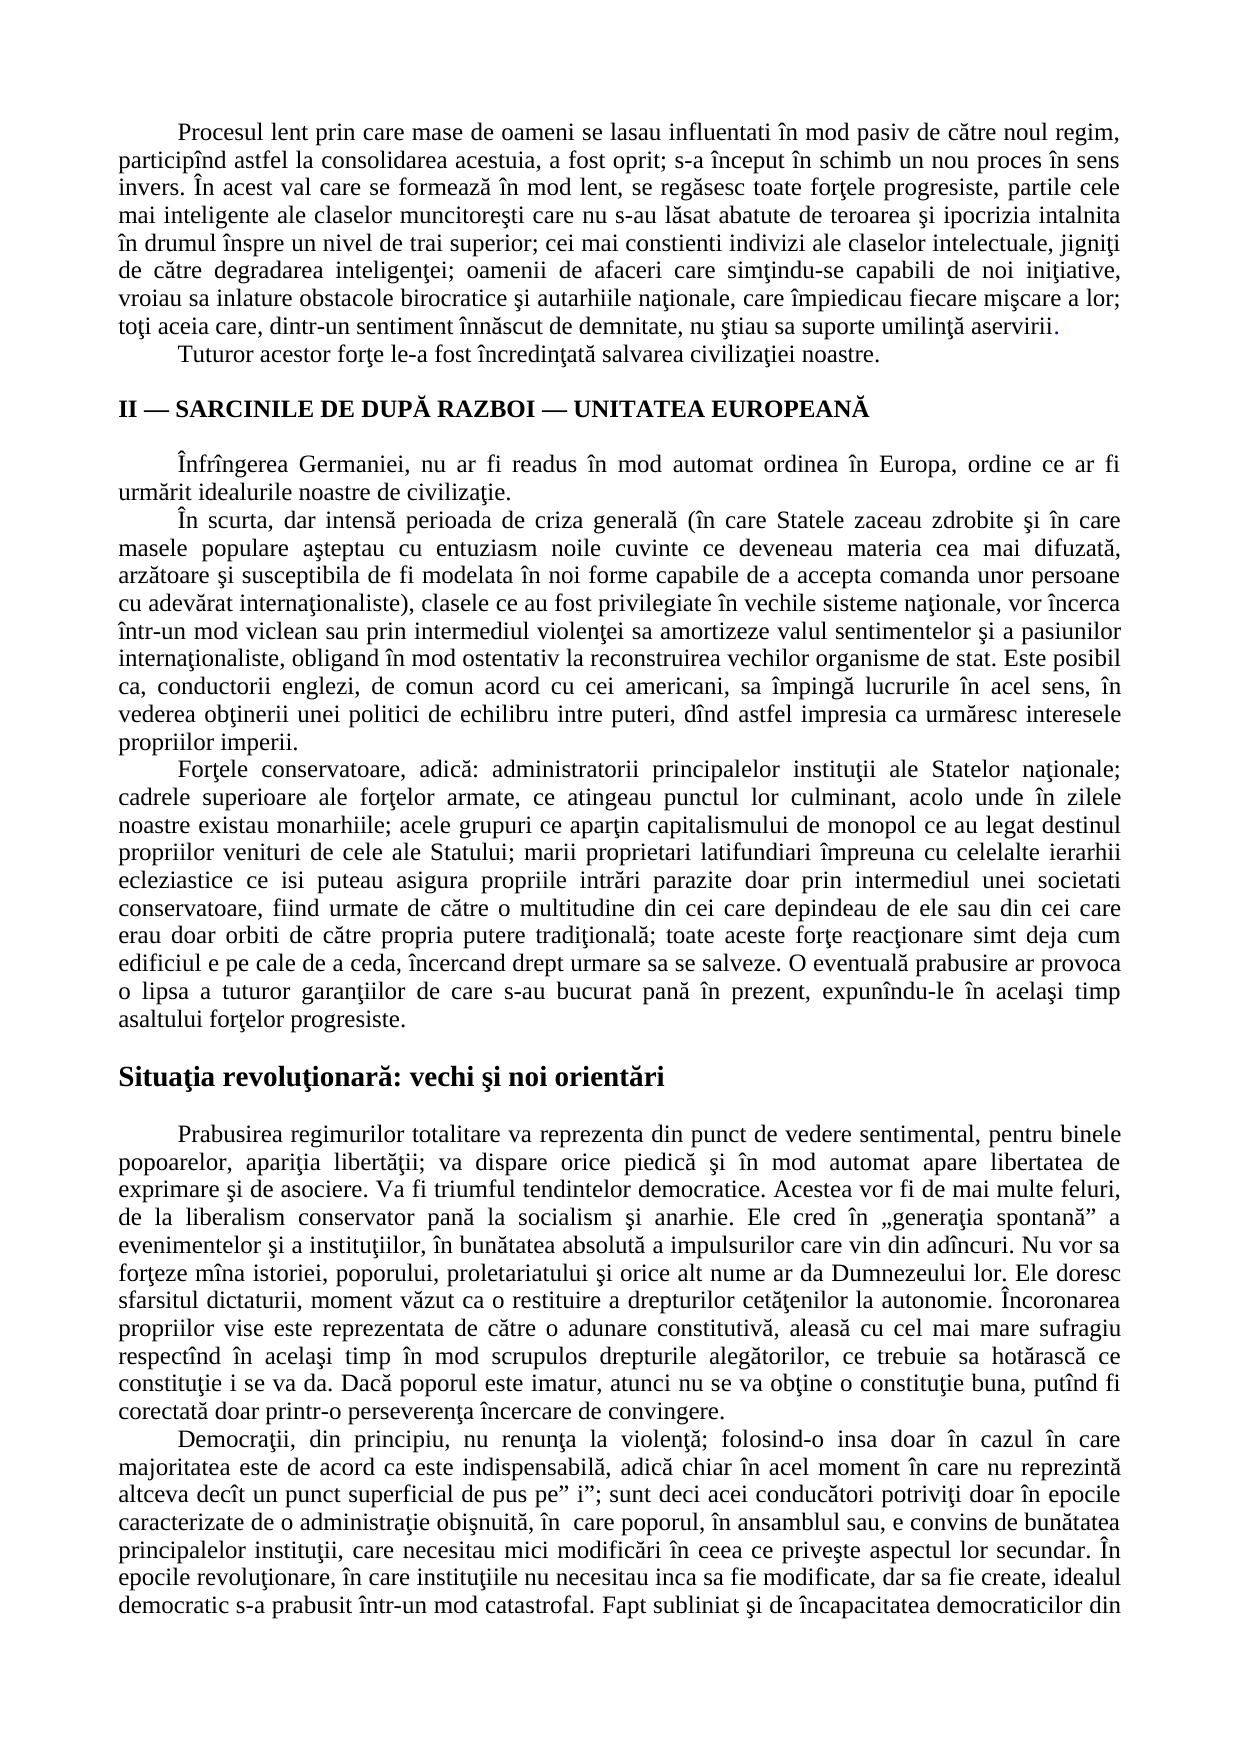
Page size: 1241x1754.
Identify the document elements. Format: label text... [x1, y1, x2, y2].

text Situaţia revoluţionară: vechi şi noi orientări [118, 1060, 1122, 1092]
text Tuturor acestor forţe le-a fost încredinţată salvarea civilizaţiei noastre. [118, 340, 1122, 367]
text În scurta, dar intensă perioada de criza generală (în care Statele zaceau zdrobite şi în care masele populare aşteptau cu entuziasm noile cuvinte ce deveneau materia cea mai difuzată, arzătoare şi susceptibila de fi modelata în noi forme capabile de a accepta comanda unor persoane cu adevărat internaţionaliste), clasele ce au fost privilegiate în vechile sisteme naţionale, vor încerca într-un mod viclean sau prin intermediul violenţei sa amortizeze valul sentimentelor şi a pasiunilor internaţionaliste, obligand în mod ostentativ la reconstruirea vechilor organisme de stat. Este posibil ca, conductorii englezi, de comun acord cu cei americani, sa împingă lucrurile în acel sens, în vederea obţinerii unei politici de echilibru intre puteri, dînd astfel impresia ca urmăresc interesele propriilor imperii. [118, 506, 1122, 755]
text Democraţii, din principiu, nu renunţa la violenţă; folosind-o insa doar în cazul în care majoritatea este de acord ca este indispensabilă, adică chiar în acel moment în care nu reprezintă altceva decît un punct superficial de pus pe” i”; sunt deci acei conducători potriviţi doar în epocile caracterizate de o administraţie obişnuită, în care poporul, în ansamblul sau, e convins de bunătatea principalelor instituţii, care necesitau mici modificări în ceea ce priveşte aspectul lor secundar. În epocile revoluţionare, în care instituţiile nu necesitau inca sa fie modificate, dar sa fie create, idealul democratic s-a prabusit într-un mod catastrofal. Fapt subliniat şi de încapacitatea democraticilor din [118, 1425, 1122, 1619]
text Forţele conservatoare, adică: administratorii principalelor instituţii ale Statelor naţionale; cadrele superioare ale forţelor armate, ce atingeau punctul lor culminant, acolo unde în zilele noastre existau monarhiile; acele grupuri ce aparţin capitalismului de monopol ce au legat destinul propriilor venituri de cele ale Statului; marii proprietari latifundiari împreuna cu celelalte ierarhii ecleziastice ce isi puteau asigura propriile intrări parazite doar prin intermediul unei societati conservatoare, fiind urmate de către o multitudine din cei care depindeau de ele sau din cei care erau doar orbiti de către propria putere tradiţională; toate aceste forţe reacţionare simt deja cum edificiul e pe cale de a ceda, încercand drept urmare sa se salveze. O eventuală prabusire ar provoca o lipsa a tuturor garanţiilor de care s-au bucurat pană în prezent, expunîndu-le în acelaşi timp asaltului forţelor progresiste. [118, 755, 1122, 1032]
text Prabusirea regimurilor totalitare va reprezenta din punct de vedere sentimental, pentru binele popoarelor, apariţia libertăţii; va dispare orice piedică şi în mod automat apare libertatea de exprimare şi de asociere. Va fi triumful tendintelor democratice. Acestea vor fi de mai multe feluri, de la liberalism conservator pană la socialism şi anarhie. Ele cred în „generaţia spontană” a evenimentelor şi a instituţiilor, în bunătatea absolută a impulsurilor care vin din adîncuri. Nu vor sa forţeze mîna istoriei, poporului, proletariatului şi orice alt nume ar da Dumnezeului lor. Ele doresc sfarsitul dictaturii, moment văzut ca o restituire a drepturilor cetăţenilor la autonomie. Încoronarea propriilor vise este reprezentata de către o adunare constitutivă, aleasă cu cel mai mare sufragiu respectînd în acelaşi timp în mod scrupulos drepturile alegătorilor, ce trebuie sa hotărască ce constituţie i se va da. Dacă poporul este imatur, atunci nu se va obţine o constituţie buna, putînd fi corectată doar printr-o perseverenţa încercare de convingere. [118, 1120, 1122, 1425]
text II — SARCINILE DE DUPĂ RAZBOI — UNITATEA EUROPEANĂ [118, 395, 1122, 423]
text Procesul lent prin care mase de oameni se lasau influentati în mod pasiv de către noul regim, participînd astfel la consolidarea acestuia, a fost oprit; s-a început în schimb un nou proces în sens invers. În acest val care se formează în mod lent, se regăsesc toate forţele progresiste, partile cele mai inteligente ale claselor muncitoreşti care nu s-au lăsat abatute de teroarea şi ipocrizia intalnita în drumul înspre un nivel de trai superior; cei mai constienti indivizi ale claselor intelectuale, jigniţi de către degradarea inteligenţei; oamenii de afaceri care simţindu-se capabili de noi iniţiative, vroiau sa inlature obstacole birocratice şi autarhiile naţionale, care împiedicau fiecare mişcare a lor; toţi aceia care, dintr-un sentiment înnăscut de demnitate, nu ştiau sa suporte umilinţă aservirii. [118, 118, 1122, 340]
text Înfrîngerea Germaniei, nu ar fi readus în mod automat ordinea în Europa, ordine ce ar fi urmărit idealurile noastre de civilizaţie. [118, 451, 1122, 506]
